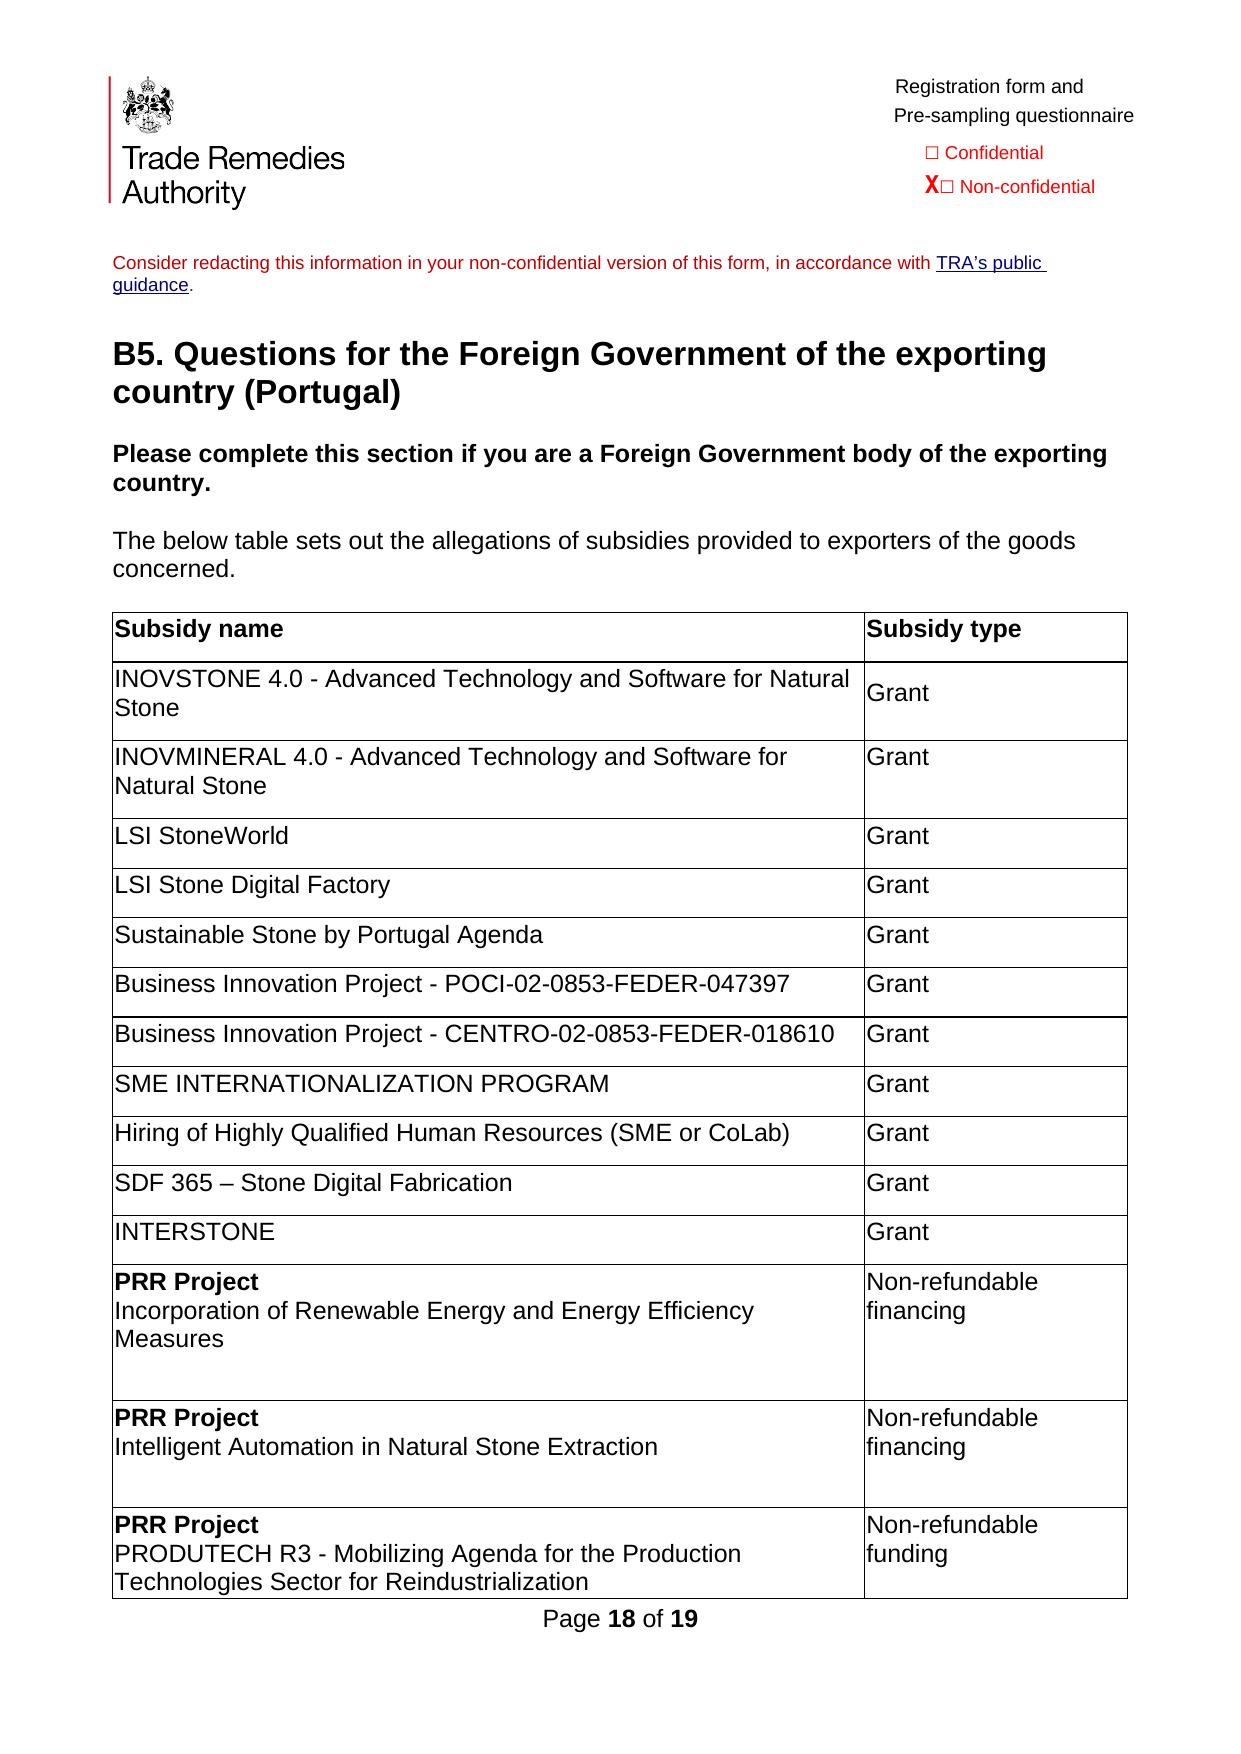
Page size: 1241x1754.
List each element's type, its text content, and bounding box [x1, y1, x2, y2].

table_cell INOVSTONE 4.0 - Advanced Technology and Software for Natural Stone [113, 663, 864, 740]
table_cell Non-refundable funding [865, 1508, 1127, 1598]
table_cell PRR Project PRODUTECH R3 - Mobilizing Agenda for the Production Technologies Sector for Reindustrialization [113, 1508, 864, 1598]
table_cell Hiring of Highly Qualified Human Resources (SME or CoLab) [113, 1117, 864, 1165]
table_cell LSI StoneWorld [113, 819, 864, 868]
table_cell Grant [865, 1216, 1127, 1264]
table_cell Grant [865, 1117, 1127, 1165]
table_cell PRR Project Incorporation of Renewable Energy and Energy Efficiency Measures [113, 1265, 864, 1400]
table_cell Grant [865, 741, 1127, 818]
table_cell SME INTERNATIONALIZATION PROGRAM [113, 1067, 864, 1116]
text The below table sets out the allegations of subsidies provided to exporters of the goods concerned. [112, 526, 1128, 583]
table_cell Grant [865, 869, 1127, 917]
table_cell Grant [865, 968, 1127, 1016]
table_cell INTERSTONE [113, 1216, 864, 1264]
subtitle B5. Questions for the Foreign Government of the exporting country (Portugal) [112, 334, 1128, 411]
table_cell Sustainable Stone by Portugal Agenda [113, 918, 864, 967]
table_cell LSI Stone Digital Factory [113, 869, 864, 917]
table_cell Grant [865, 1067, 1127, 1116]
table_cell Grant [865, 1018, 1127, 1066]
text Consider redacting this information in your non-confidential version of this form, in accordance with TRA’s public guidance. [112, 252, 1128, 295]
table_header Subsidy type [865, 613, 1127, 661]
table_cell Business Innovation Project - CENTRO-02-0853-FEDER-018610 [113, 1018, 864, 1066]
table_cell Business Innovation Project - POCI-02-0853-FEDER-047397 [113, 968, 864, 1016]
table_cell Grant [865, 1166, 1127, 1215]
table_header Subsidy name [113, 613, 864, 661]
table_cell INOVMINERAL 4.0 - Advanced Technology and Software for Natural Stone [113, 741, 864, 818]
table_cell Grant [865, 663, 1127, 740]
table_cell PRR Project Intelligent Automation in Natural Stone Extraction [113, 1401, 864, 1507]
table_cell Non-refundable financing [865, 1265, 1127, 1400]
table_cell Non-refundable financing [865, 1401, 1127, 1507]
table_cell Grant [865, 918, 1127, 967]
table_cell SDF 365 – Stone Digital Fabrication [113, 1166, 864, 1215]
text Please complete this section if you are a Foreign Government body of the exporting country. [112, 439, 1128, 526]
table_cell Grant [865, 819, 1127, 868]
